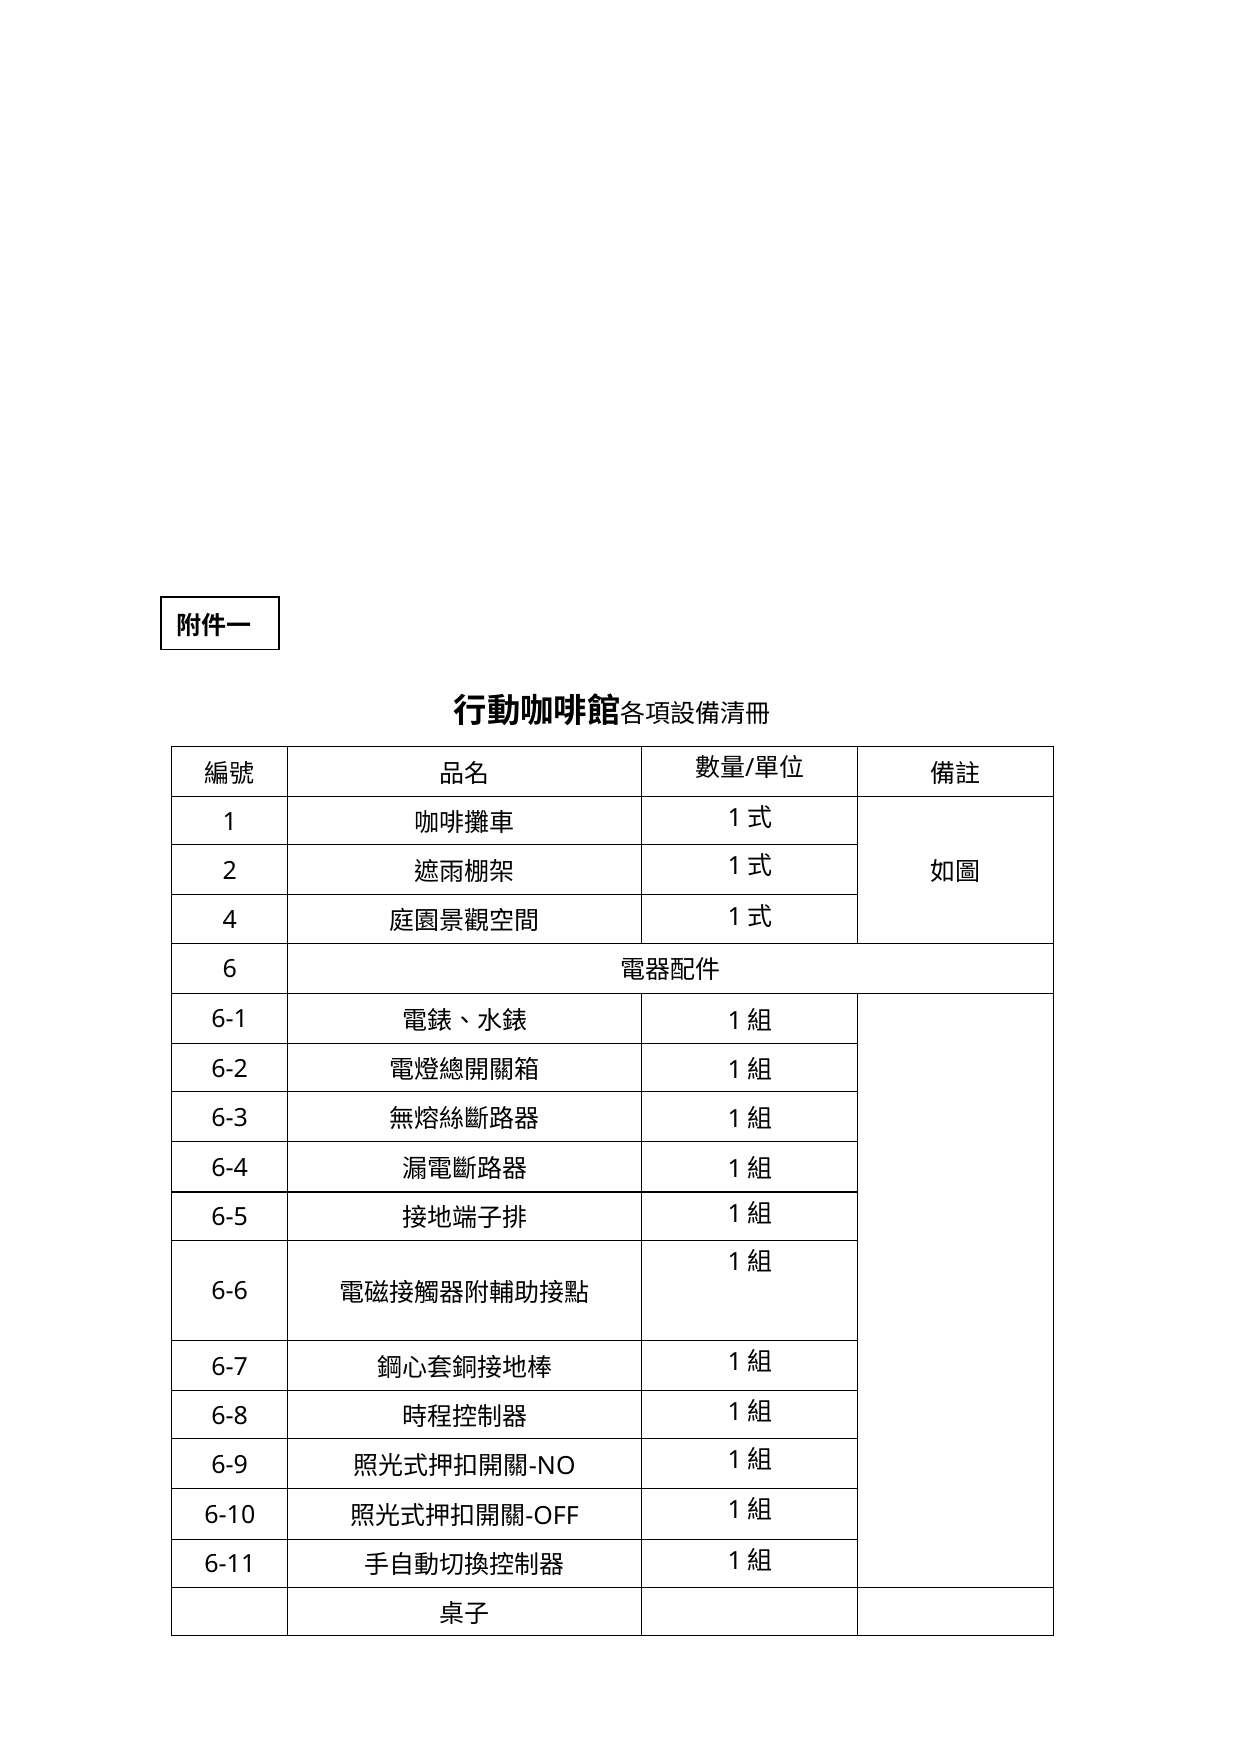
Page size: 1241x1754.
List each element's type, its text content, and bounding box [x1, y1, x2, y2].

table_cell 庭園景觀空間 [288, 895, 641, 942]
table_cell 1式 [642, 845, 857, 894]
table_header 編號 [172, 747, 287, 796]
table_cell 桌子 [288, 1588, 641, 1635]
table_cell 1式 [642, 895, 857, 942]
table_cell 1式 [642, 797, 857, 844]
table_cell 遮雨棚架 [288, 845, 641, 894]
table_cell 6-7 [172, 1341, 287, 1390]
table_cell 6-2 [172, 1044, 287, 1091]
table_cell 如圖 [858, 797, 1053, 942]
table_cell 1 [172, 797, 287, 844]
table_cell 照光式押扣開關-NO [288, 1439, 641, 1488]
table_cell 1組 [642, 1540, 857, 1587]
table_cell 6-10 [172, 1489, 287, 1538]
table_cell 照光式押扣開關-OFF [288, 1489, 641, 1538]
table_cell 2 [172, 845, 287, 894]
table_cell 電磁接觸器附輔助接點 [288, 1241, 641, 1340]
table_cell [858, 994, 1053, 1587]
table_cell 接地端子排 [288, 1193, 641, 1239]
table_cell 無熔絲斷路器 [288, 1092, 641, 1141]
table_cell 1組 [642, 1241, 857, 1340]
table_header 備註 [858, 747, 1053, 796]
table_cell 4 [172, 895, 287, 942]
text 行動咖啡館各項設備清冊 [131, 671, 1093, 746]
table_cell 6-1 [172, 994, 287, 1043]
table_cell 1組 [642, 1092, 857, 1141]
table_cell 電錶、水錶 [288, 994, 641, 1043]
table_cell 6-5 [172, 1193, 287, 1239]
table_cell 1組 [642, 1439, 857, 1488]
table_cell 6-3 [172, 1092, 287, 1141]
table_cell 電器配件 [288, 944, 1053, 993]
table_cell 1組 [642, 1193, 857, 1239]
table_cell 6 [172, 944, 287, 993]
table_cell 時程控制器 [288, 1391, 641, 1438]
table_cell 6-9 [172, 1439, 287, 1488]
table_cell [858, 1588, 1053, 1635]
table_header 數量/單位 [642, 747, 857, 796]
table_cell 1組 [642, 1391, 857, 1438]
table_cell 咖啡攤車 [288, 797, 641, 844]
table_header 品名 [288, 747, 641, 796]
table_cell 1組 [642, 1044, 857, 1091]
table_cell 手自動切換控制器 [288, 1540, 641, 1587]
table_cell 1組 [642, 1142, 857, 1191]
table_cell 鋼心套銅接地棒 [288, 1341, 641, 1390]
table_cell 6-8 [172, 1391, 287, 1438]
table_cell 6-4 [172, 1142, 287, 1191]
table_cell [172, 1588, 287, 1635]
table_cell 1組 [642, 1341, 857, 1390]
table_cell [642, 1588, 857, 1635]
table_cell 電燈總開關箱 [288, 1044, 641, 1091]
table_cell 1組 [642, 1489, 857, 1538]
table_cell 6-6 [172, 1241, 287, 1340]
table_cell 漏電斷路器 [288, 1142, 641, 1191]
text 附件一 [176, 605, 263, 641]
table_cell 1組 [642, 994, 857, 1043]
table_cell 6-11 [172, 1540, 287, 1587]
